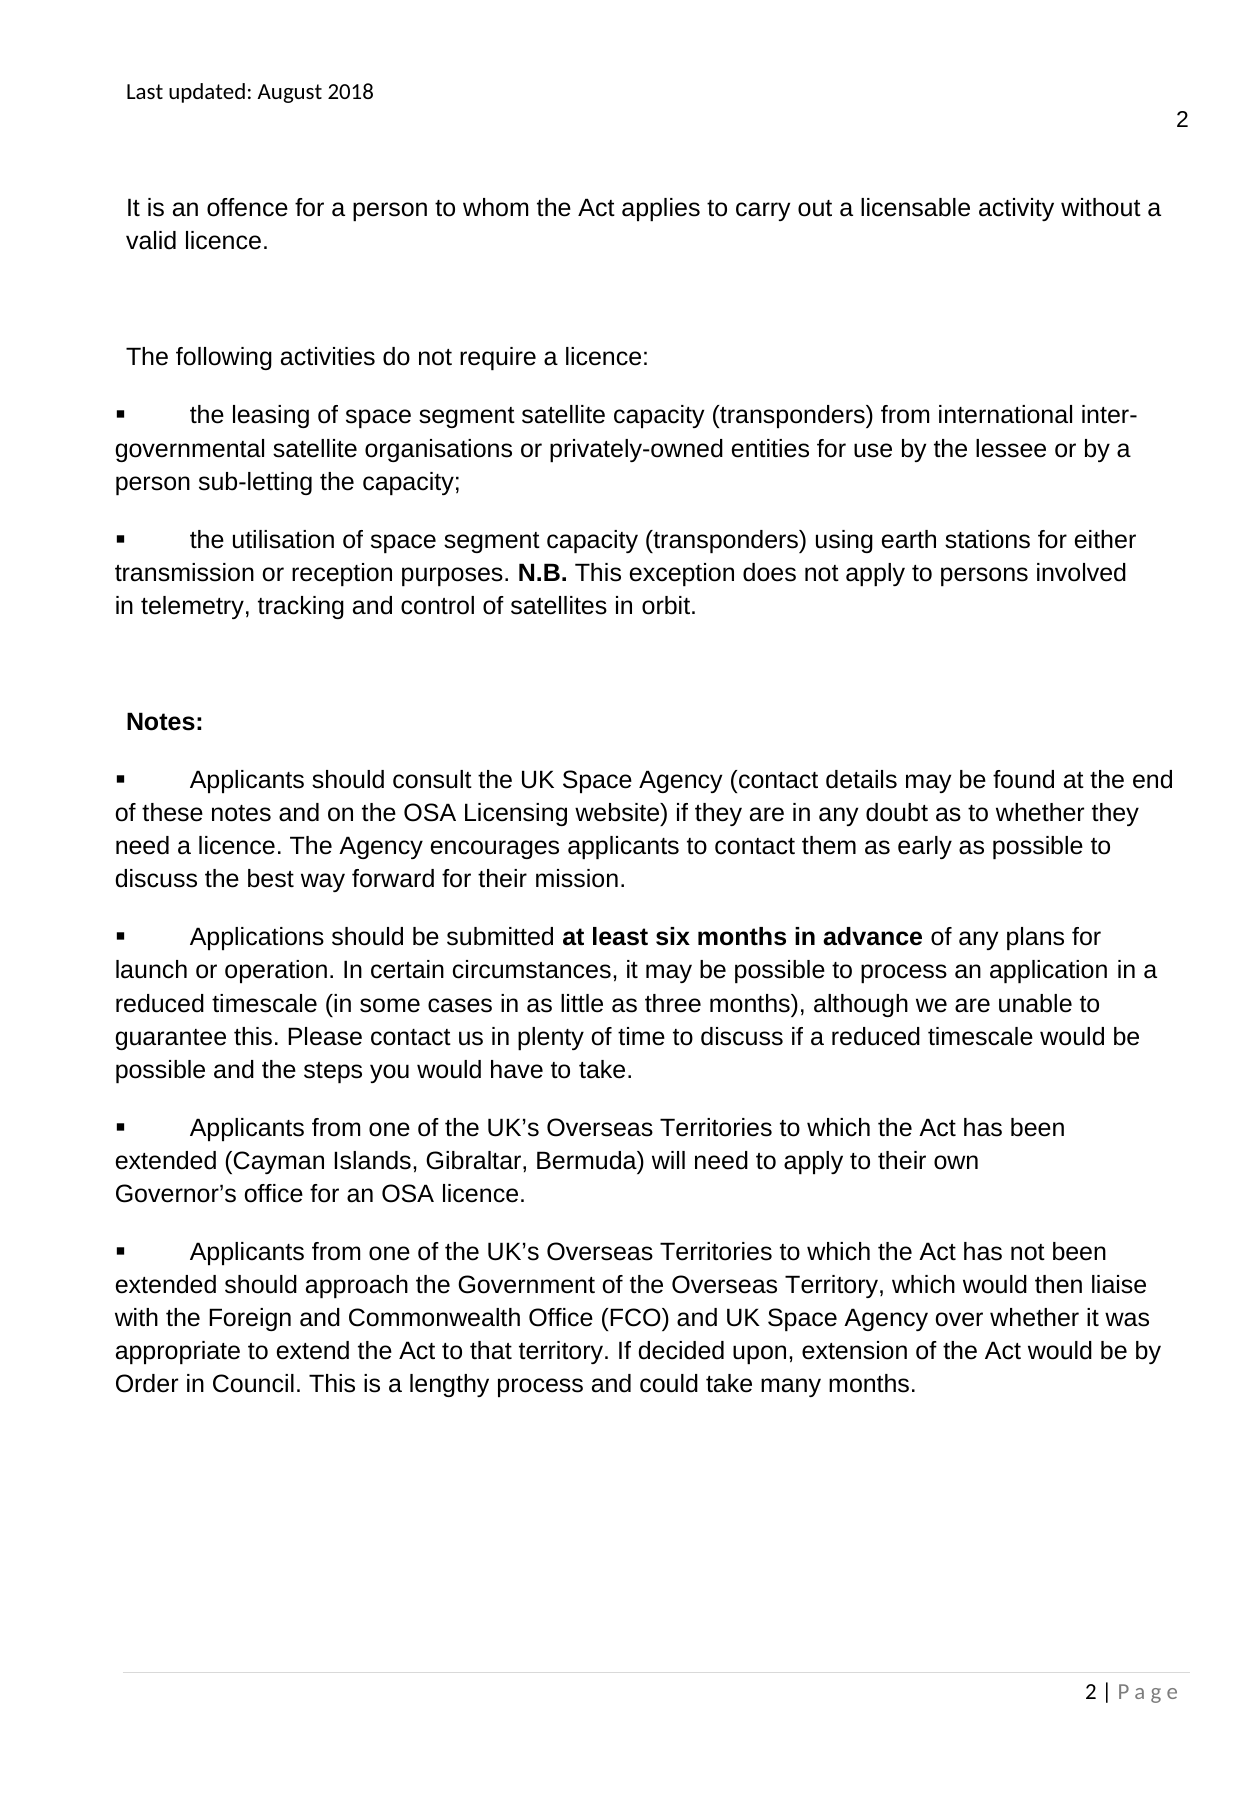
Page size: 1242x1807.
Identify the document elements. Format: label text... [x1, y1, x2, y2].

text It is an offence for a person to whom the Act applies to carry out a licensable activity without a valid licence. [126, 193, 1164, 255]
list Applications should be submitted at least six months in advance of any plans for launch or operation. In certain circumstances, it may be possible to process an application in a reduced timescale (in some cases in as little as three months), although we are unable to guarantee this. Please contact us in plenty of time to discuss if a reduced timescale would be possible and the steps you would have to take. [114, 922, 1166, 1083]
list Applicants should consult the UK Space Agency (contact details may be found at the end of these notes and on the OSA Licensing website) if they are in any doubt as to whether they need a licence. The Agency encourages applicants to contact them as early as possible to discuss the best way forward for their mission. [114, 765, 1188, 893]
list Applicants from one of the UK’s Overseas Territories to which the Act has been extended (Cayman Islands, Gibraltar, Bermuda) will need to apply to their own Governor’s office for an OSA licence. [114, 1113, 1079, 1208]
list the utilisation of space segment capacity (transponders) using earth stations for either transmission or reception purposes. N.B. This exception does not apply to persons involved in telemetry, tracking and control of satellites in orbit. [114, 525, 1150, 619]
subtitle Notes: [126, 707, 1200, 736]
list Applicants from one of the UK’s Overseas Territories to which the Act has not been extended should approach the Government of the Overseas Territory, which would then liaise with the Foreign and Commonwealth Office (FCO) and UK Space Agency over whether it was appropriate to extend the Act to that territory. If decided upon, extension of the Act would be by Order in Council. This is a lengthy process and could take many months. [114, 1237, 1172, 1398]
list the leasing of space segment satellite capacity (transponders) from international inter- governmental satellite organisations or privately-owned entities for use by the lessee or by a person sub-letting the capacity; [114, 401, 1166, 495]
text The following activities do not require a licence: [126, 342, 1200, 371]
